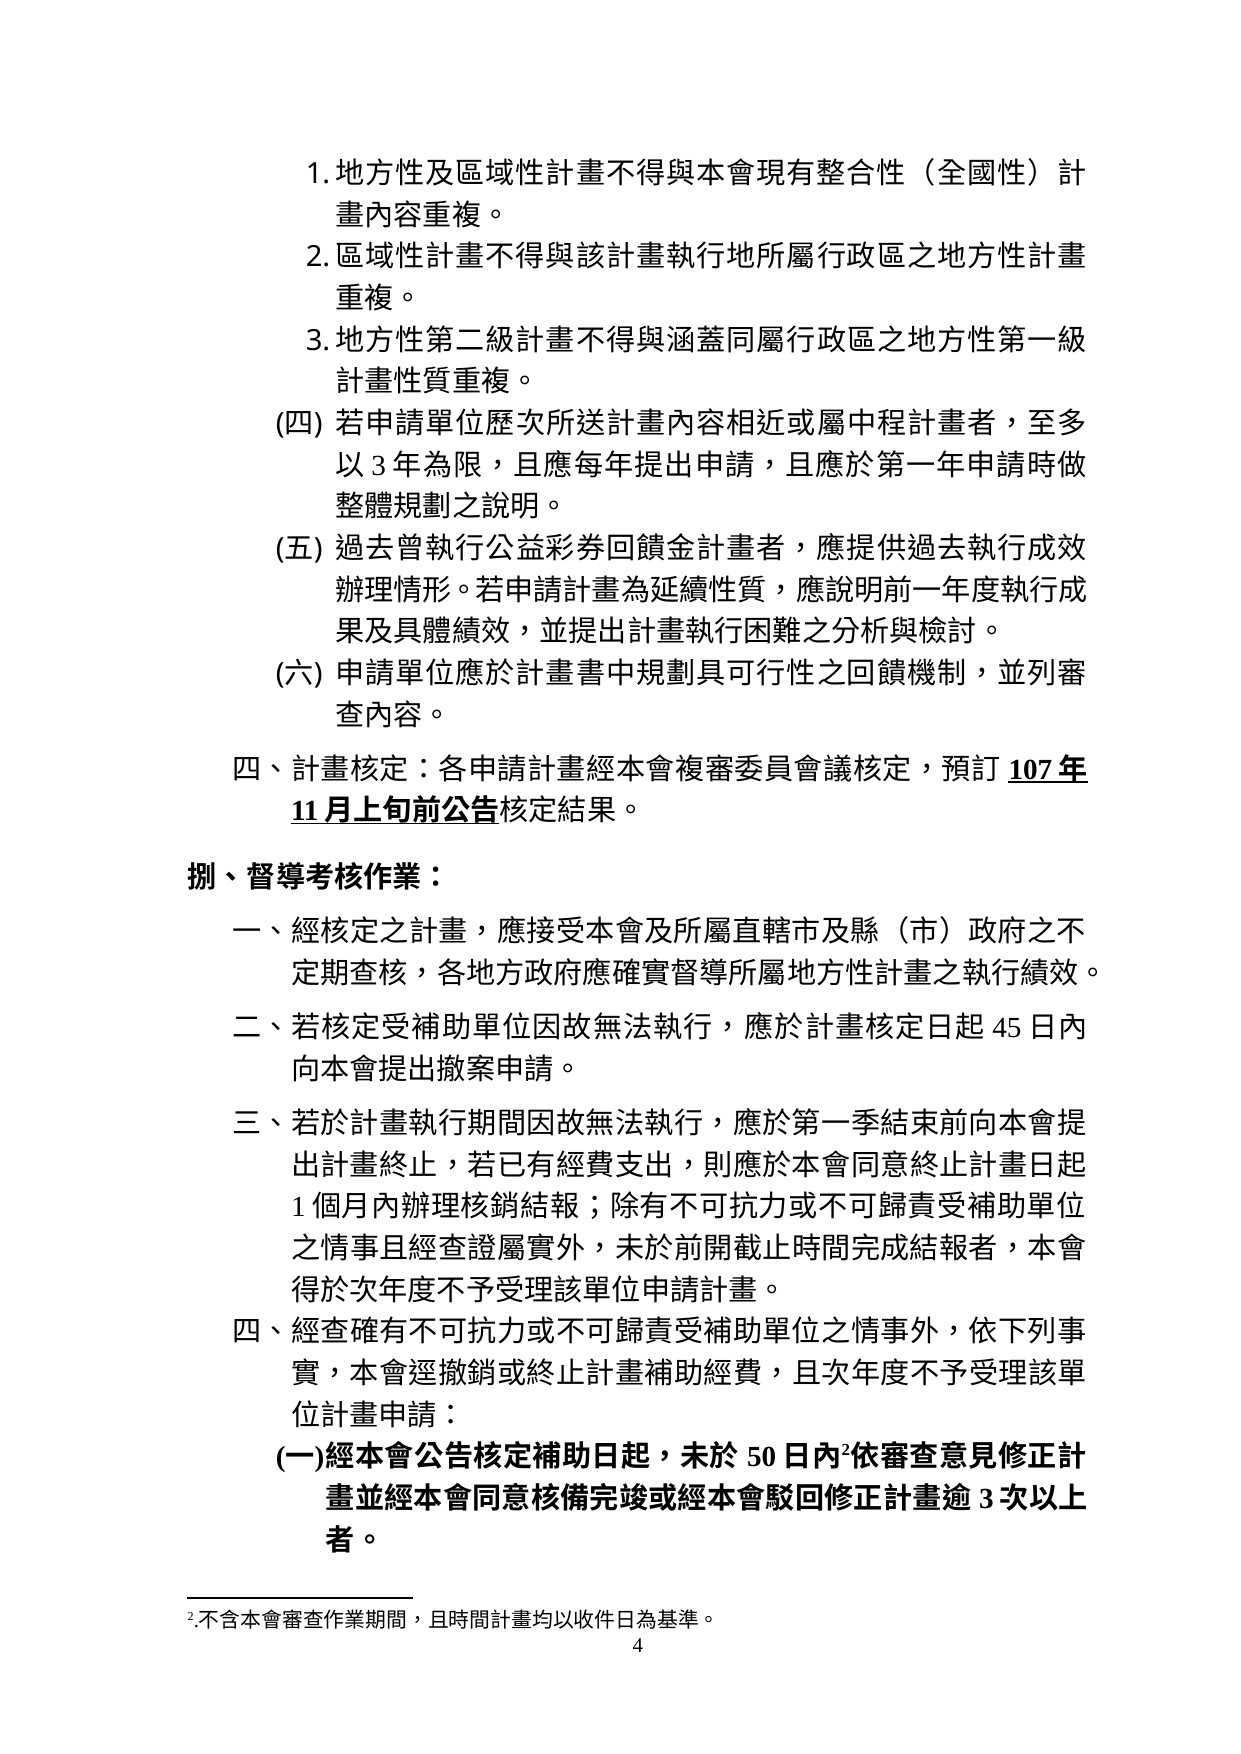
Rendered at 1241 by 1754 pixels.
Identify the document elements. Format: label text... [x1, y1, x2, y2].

list 經本會公告核定補助日起，未於50日內依審查意見修正計畫並經本會同意核備完竣或經本會駁回修正計畫逾3次以上者。 [276, 1433, 1087, 1558]
list 若核定受補助單位因故無法執行，應於計畫核定日起45日內向本會提出撤案申請。 [232, 1004, 1087, 1087]
list 計畫核定：各申請計畫經本會複審委員會議核定，預訂107年11月上旬前公告核定結果。 [232, 746, 1087, 829]
list 申請單位應於計畫書中規劃具可行性之回饋機制，並列審查內容。 [276, 650, 1087, 733]
list 若於計畫執行期間因故無法執行，應於第一季結束前向本會提出計畫終止，若已有經費支出，則應於本會同意終止計畫日起1個月內辦理核銷結報；除有不可抗力或不可歸責受補助單位之情事且經查證屬實外，未於前開截止時間完成結報者，本會得於次年度不予受理該單位申請計畫。 [232, 1100, 1087, 1308]
list 過去曾執行公益彩券回饋金計畫者，應提供過去執行成效辦理情形。若申請計畫為延續性質，應說明前一年度執行成果及具體績效，並提出計畫執行困難之分析與檢討。 [276, 525, 1087, 650]
list 經查確有不可抗力或不可歸責受補助單位之情事外，依下列事實，本會逕撤銷或終止計畫補助經費，且次年度不予受理該單位計畫申請： [232, 1308, 1087, 1433]
list 地方性及區域性計畫不得與本會現有整合性（全國性）計畫內容重複。 [306, 150, 1087, 233]
list .不含本會審查作業期間，且時間計畫均以收件日為基準。 [187, 1604, 1087, 1634]
list 督導考核作業： [187, 854, 1087, 896]
list 區域性計畫不得與該計畫執行地所屬行政區之地方性計畫重複。 [306, 233, 1087, 317]
list 地方性第二級計畫不得與涵蓋同屬行政區之地方性第一級計畫性質重複。 [306, 317, 1087, 400]
list 經核定之計畫，應接受本會及所屬直轄市及縣（市）政府之不定期查核，各地方政府應確實督導所屬地方性計畫之執行績效。 [232, 908, 1087, 992]
list 若申請單位歷次所送計畫內容相近或屬中程計畫者，至多以3年為限，且應每年提出申請，且應於第一年申請時做整體規劃之說明。 [276, 400, 1087, 525]
